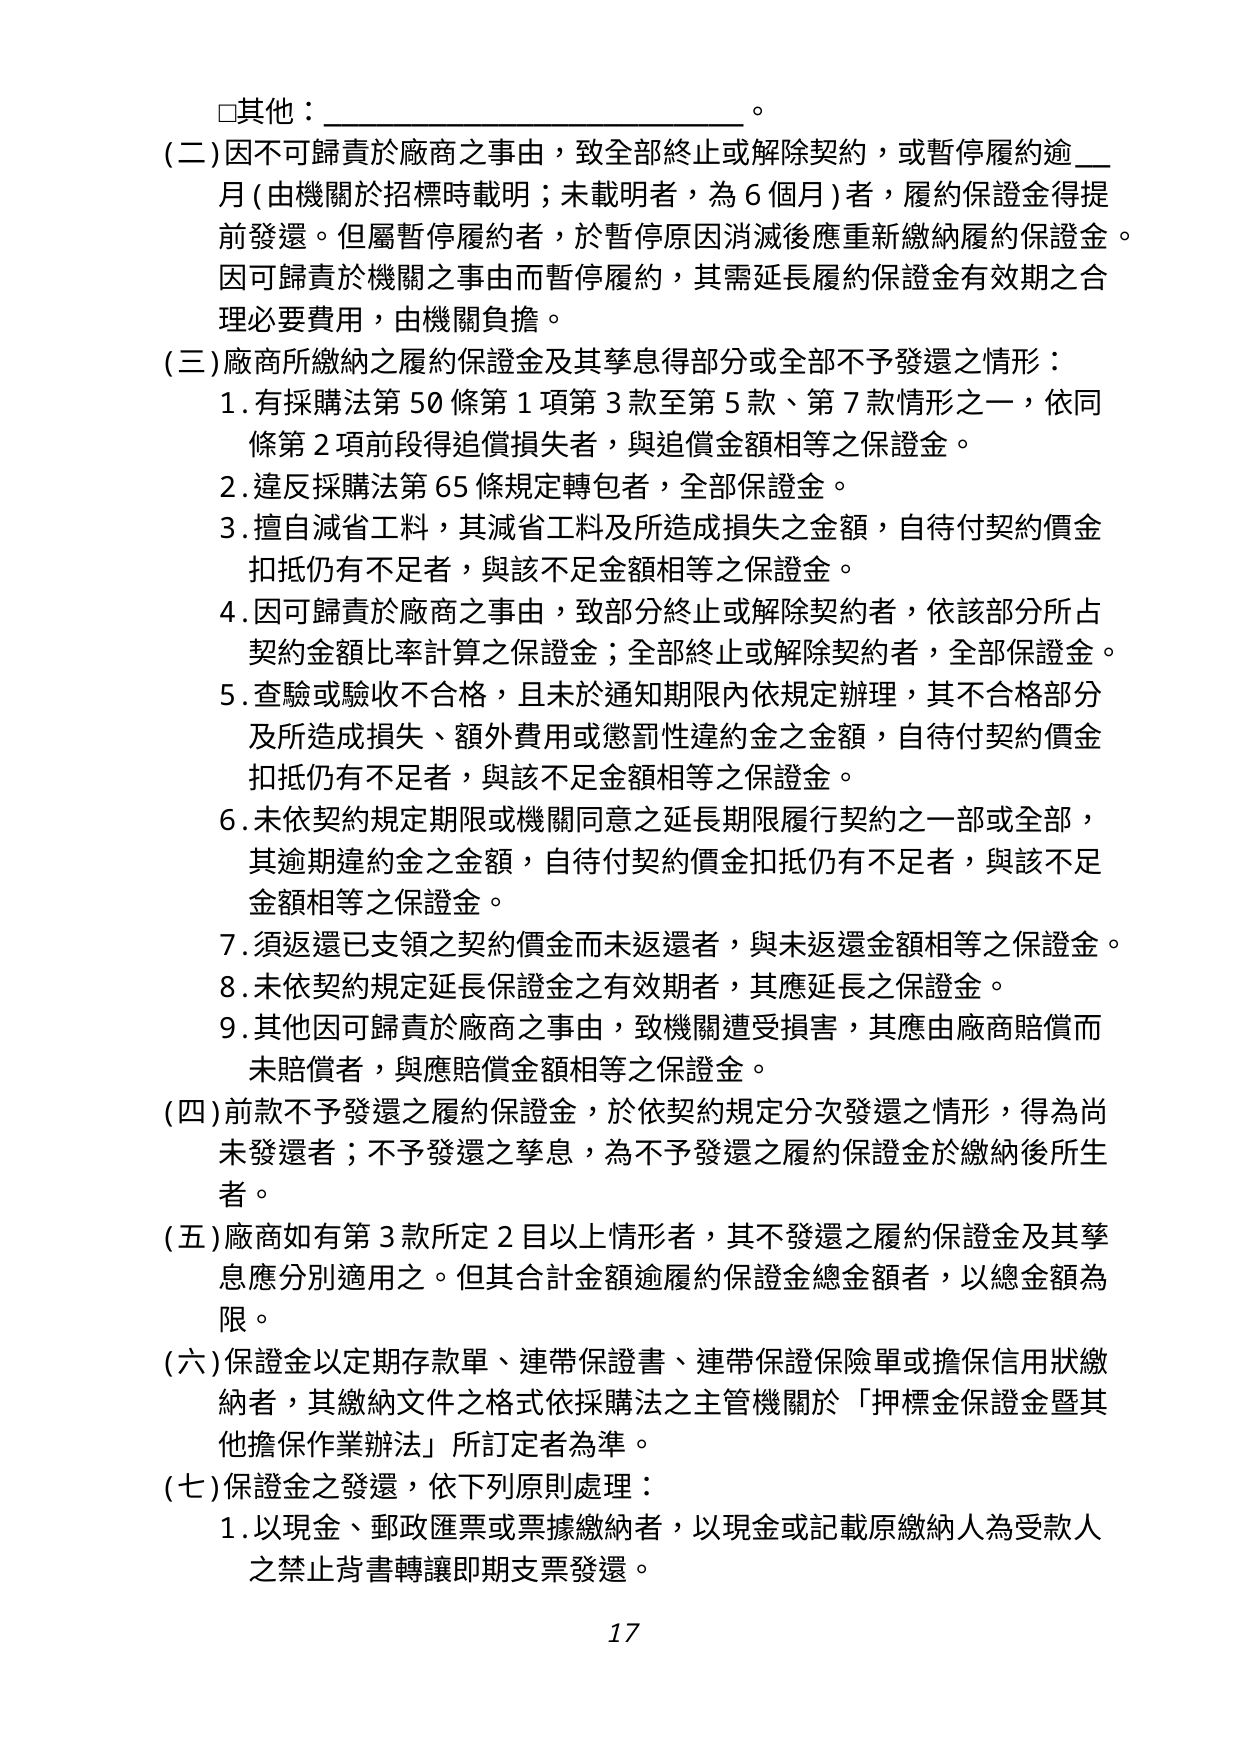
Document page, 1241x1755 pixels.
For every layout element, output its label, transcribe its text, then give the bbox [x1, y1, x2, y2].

text 7.須返還已支領之契約價金而未返還者，與未返還金額相等之保證金。 [218, 922, 1104, 964]
text (五)廠商如有第3款所定2目以上情形者，其不發還之履約保證金及其孳息應分別適用之。但其合計金額逾履約保證金總金額者，以總金額為限。 [159, 1214, 1110, 1339]
text □其他：________________________。 [218, 89, 1104, 130]
text 9.其他因可歸責於廠商之事由，致機關遭受損害，其應由廠商賠償而未賠償者，與應賠償金額相等之保證金。 [218, 1005, 1104, 1089]
text (六)保證金以定期存款單、連帶保證書、連帶保證保險單或擔保信用狀繳納者，其繳納文件之格式依採購法之主管機關於「押標金保證金暨其他擔保作業辦法」所訂定者為準。 [159, 1339, 1110, 1464]
text (七)保證金之發還，依下列原則處理： [159, 1464, 1110, 1505]
text 8.未依契約規定延長保證金之有效期者，其應延長之保證金。 [218, 964, 1104, 1005]
text (三)廠商所繳納之履約保證金及其孳息得部分或全部不予發還之情形： [159, 339, 1110, 380]
text 5.查驗或驗收不合格，且未於通知期限內依規定辦理，其不合格部分及所造成損失、額外費用或懲罰性違約金之金額，自待付契約價金扣抵仍有不足者，與該不足金額相等之保證金。 [218, 672, 1104, 797]
text (二)因不可歸責於廠商之事由，致全部終止或解除契約，或暫停履約逾__月(由機關於招標時載明；未載明者，為6個月)者，履約保證金得提前發還。但屬暫停履約者，於暫停原因消滅後應重新繳納履約保證金。因可歸責於機關之事由而暫停履約，其需延長履約保證金有效期之合理必要費用，由機關負擔。 [159, 130, 1110, 339]
text 1.以現金、郵政匯票或票據繳納者，以現金或記載原繳納人為受款人之禁止背書轉讓即期支票發還。 [218, 1505, 1104, 1589]
text 6.未依契約規定期限或機關同意之延長期限履行契約之一部或全部，其逾期違約金之金額，自待付契約價金扣抵仍有不足者，與該不足金額相等之保證金。 [218, 797, 1104, 922]
text (四)前款不予發還之履約保證金，於依契約規定分次發還之情形，得為尚未發還者；不予發還之孳息，為不予發還之履約保證金於繳納後所生者。 [159, 1089, 1110, 1214]
text 4.因可歸責於廠商之事由，致部分終止或解除契約者，依該部分所占契約金額比率計算之保證金；全部終止或解除契約者，全部保證金。 [218, 589, 1104, 672]
text 3.擅自減省工料，其減省工料及所造成損失之金額，自待付契約價金扣抵仍有不足者，與該不足金額相等之保證金。 [218, 505, 1104, 589]
text 2.違反採購法第65條規定轉包者，全部保證金。 [218, 464, 1104, 505]
text 1.有採購法第50條第1項第3款至第5款、第7款情形之一，依同條第2項前段得追償損失者，與追償金額相等之保證金。 [218, 380, 1104, 464]
